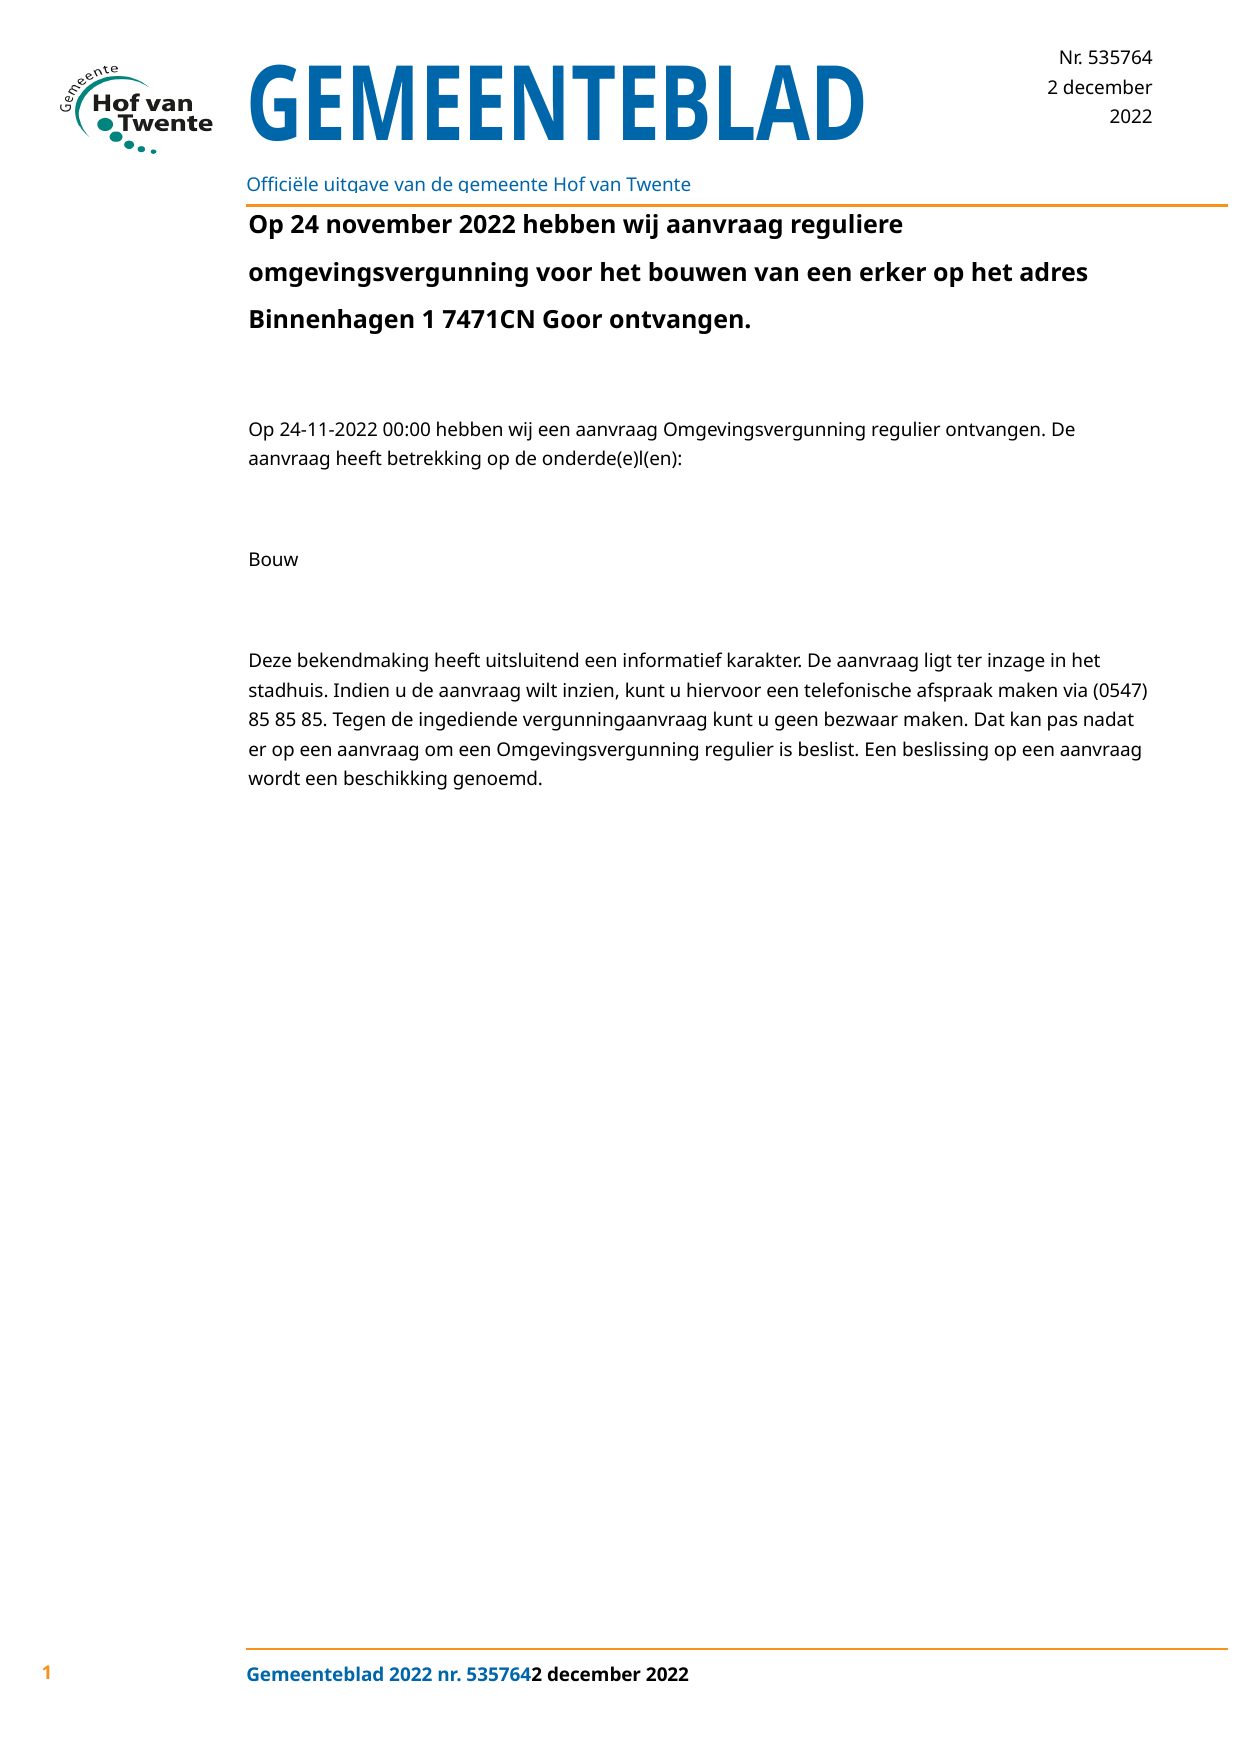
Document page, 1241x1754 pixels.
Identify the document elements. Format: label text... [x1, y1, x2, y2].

text Op 24 november 2022 hebben wij aanvraag reguliere omgevingsvergunning voor het bouwen van een erker op het adres Binnenhagen 1 7471CN Goor ontvangen. [248, 207, 1152, 336]
text Bouw [248, 546, 1152, 572]
picture [41, 47, 231, 172]
text Deze bekendmaking heeft uitsluitend een informatief karakter. De aanvraag ligt ter inzage in het stadhuis. Indien u de aanvraag wilt inzien, kunt u hiervoor een telefonische afspraak maken via (0547) 85 85 85. Tegen de ingediende vergunningaanvraag kunt u geen bezwaar maken. Dat kan pas nadat er op een aanvraag om een Omgevingsvergunning regulier is beslist. Een beslissing op een aanvraag wordt een beschikking genoemd. [248, 647, 1152, 791]
text Op 24-11-2022 00:00 hebben wij een aanvraag Omgevingsvergunning regulier ontvangen. De aanvraag heeft betrekking op de onderde(e)l(en): [248, 416, 1152, 471]
